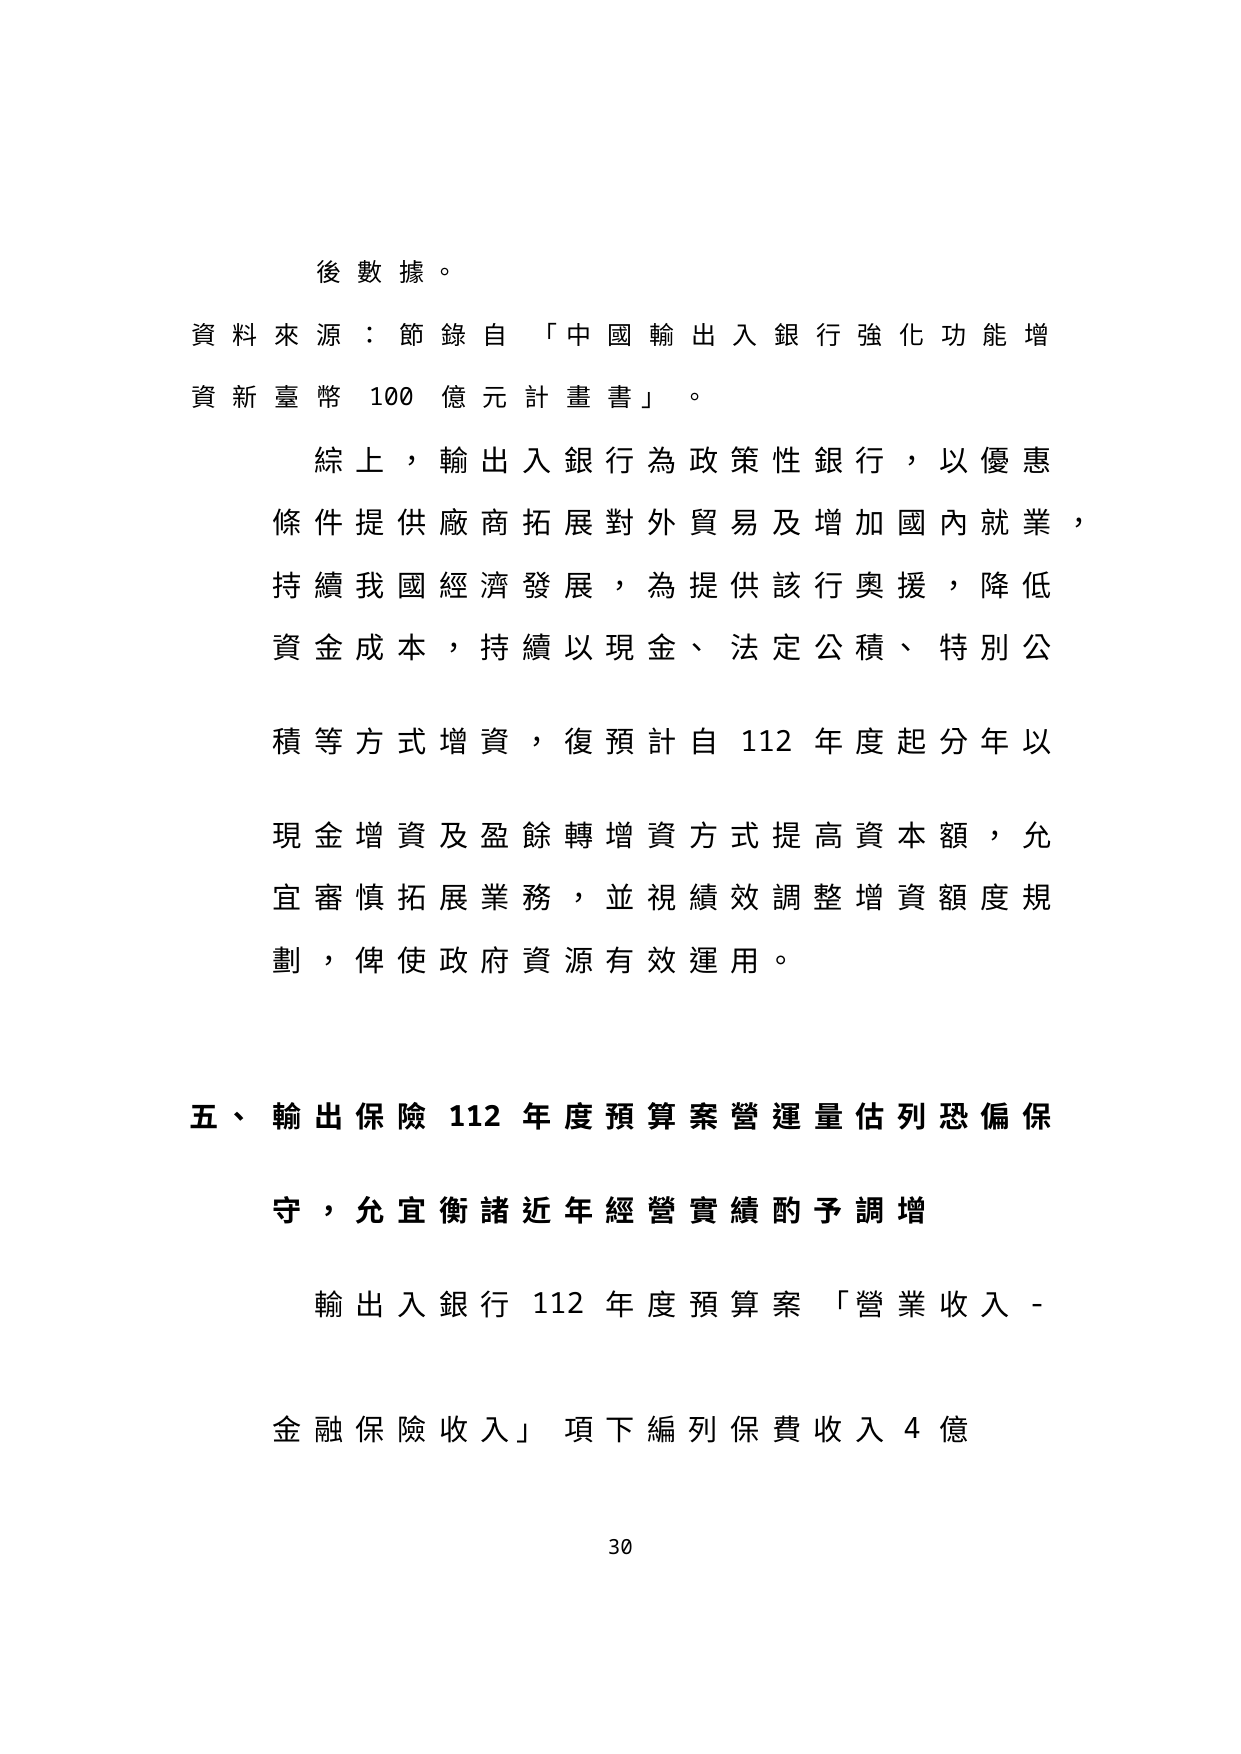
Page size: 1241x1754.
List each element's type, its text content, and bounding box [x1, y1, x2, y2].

text 資料來源：節錄自「中國輸出入銀行強化功能增資新臺幣100億元計畫書」。 [183, 292, 1058, 417]
text 後數據。 [301, 229, 1058, 292]
text 五、輸出保險112年度預算案營運量估列恐偏保守，允宜衡諸近年經營實績酌予調增 [183, 1042, 1058, 1229]
text 綜上，輸出入銀行為政策性銀行，以優惠條件提供廠商拓展對外貿易及增加國內就業，持續我國經濟發展，為提供該行奧援，降低資金成本，持續以現金、法定公積、特別公積等方式增資，復預計自112年度起分年以現金增資及盈餘轉增資方式提高資本額，允宜審慎拓展業務，並視績效調整增資額度規劃，俾使政府資源有效運用。 [239, 417, 1058, 979]
text 輸出入銀行112年度預算案「營業收入-金融保險收入」項下編列保費收入4億 [242, 1229, 1058, 1479]
